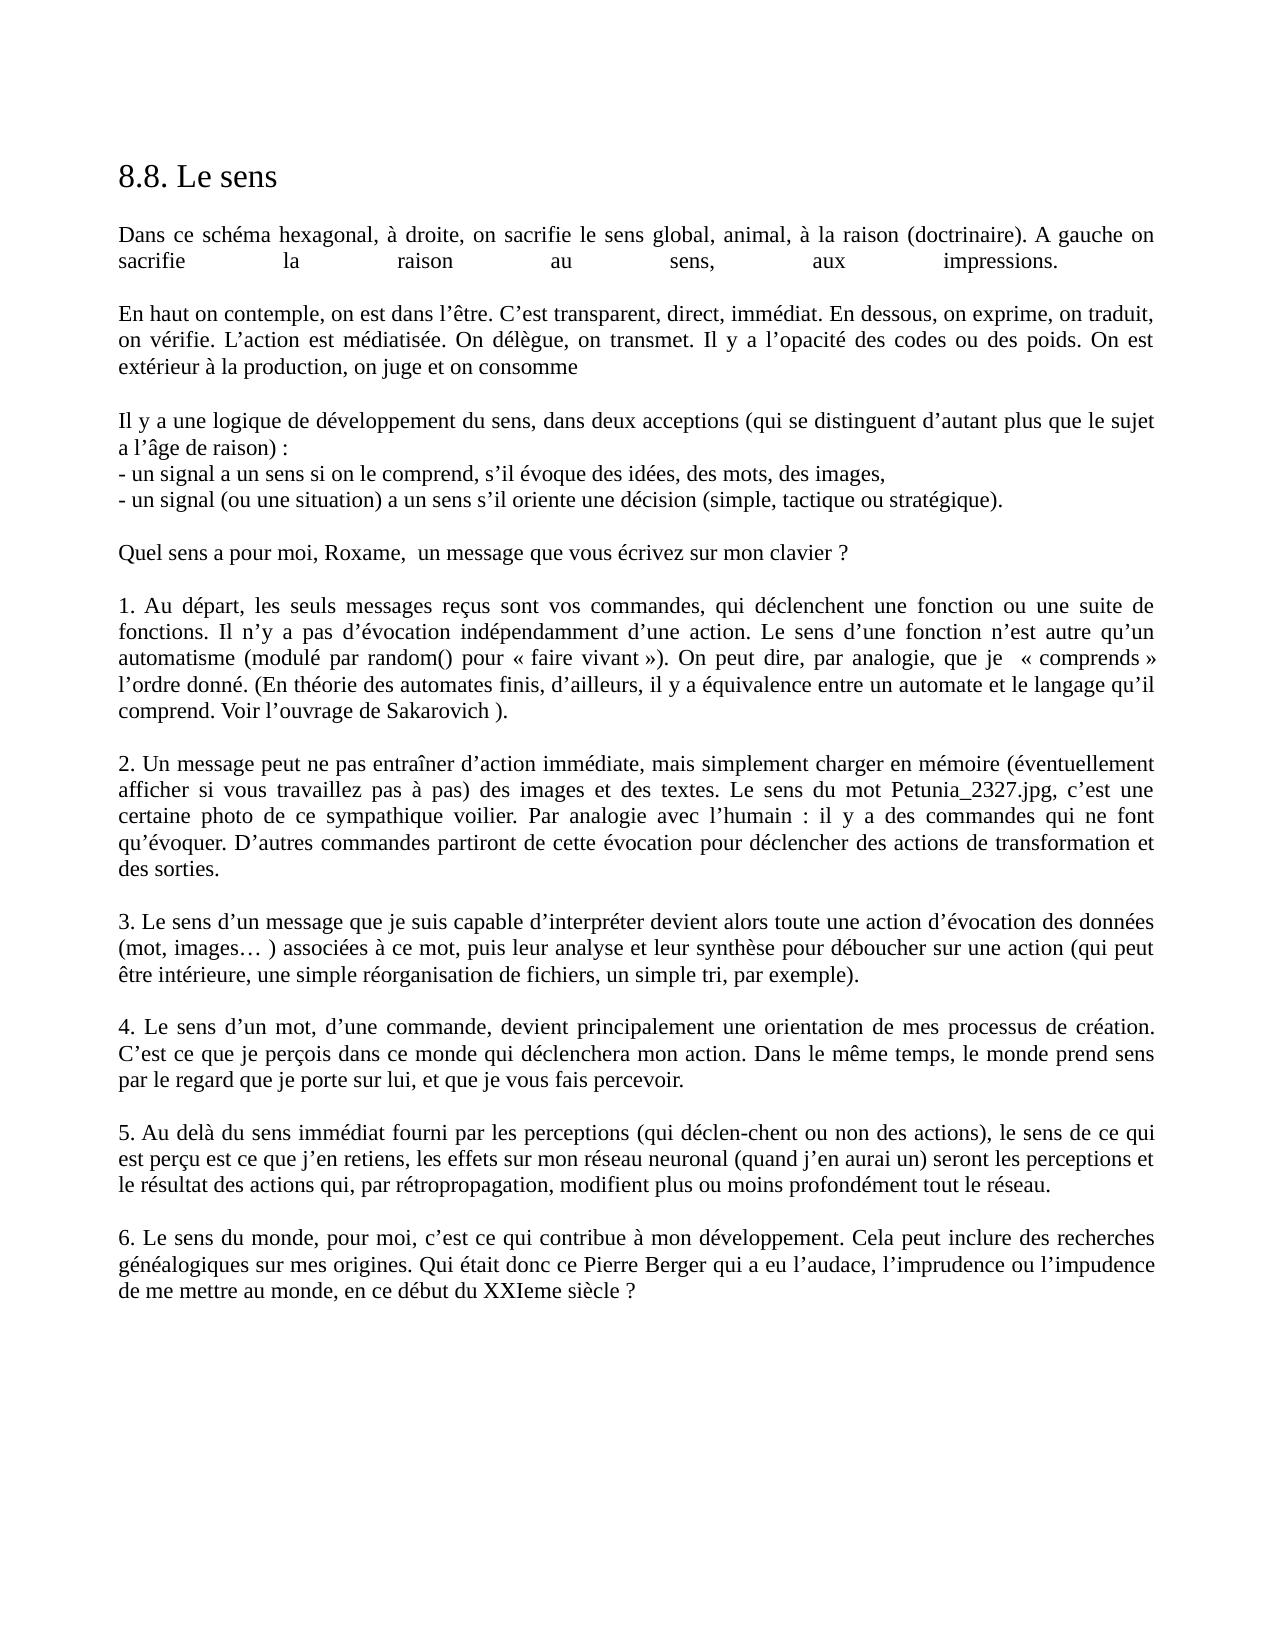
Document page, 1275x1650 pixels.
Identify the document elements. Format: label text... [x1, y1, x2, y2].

text 6. Le sens du monde, pour moi, c’est ce qui contribue à mon développement. Cela peut inclure des recherches généalogiques sur mes origines. Qui était donc ce Pierre Berger qui a eu l’audace, l’imprudence ou l’impudence de me mettre au monde, en ce début du XXIeme siècle ? [118, 1224, 1157, 1303]
text Quel sens a pour moi, Roxame, un message que vous écrivez sur mon clavier ? [118, 539, 1157, 565]
text Il y a une logique de développement du sens, dans deux acceptions (qui se distinguent d’autant plus que le sujet a l’âge de raison) : [118, 407, 1157, 460]
text - un signal a un sens si on le comprend, s’il évoque des idées, des mots, des images, [118, 460, 1157, 486]
text 2. Un message peut ne pas entraîner d’action immédiate, mais simplement charger en mémoire (éventuellement afficher si vous travaillez pas à pas) des images et des textes. Le sens du mot Petunia_2327.jpg, c’est une certaine photo de ce sympathique voilier. Par analogie avec l’humain : il y a des commandes qui ne font qu’évoquer. D’autres commandes partiront de cette évocation pour déclencher des actions de transformation et des sorties. [118, 750, 1157, 882]
text 5. Au delà du sens immédiat fourni par les perceptions (qui déclen-chent ou non des actions), le sens de ce qui est perçu est ce que j’en retiens, les effets sur mon réseau neuronal (quand j’en aurai un) seront les perceptions et le résultat des actions qui, par rétropropagation, modifient plus ou moins profondément tout le réseau. [118, 1119, 1157, 1198]
text 3. Le sens d’un message que je suis capable d’interpréter devient alors toute une action d’évocation des données (mot, images… ) associées à ce mot, puis leur analyse et leur synthèse pour déboucher sur une action (qui peut être intérieure, une simple réorganisation de fichiers, un simple tri, par exemple). [118, 908, 1157, 987]
text 4. Le sens d’un mot, d’une commande, devient principalement une orientation de mes processus de création. C’est ce que je perçois dans ce monde qui déclenchera mon action. Dans le même temps, le monde prend sens par le regard que je porte sur lui, et que je vous fais percevoir. [118, 1013, 1157, 1092]
text Dans ce schéma hexagonal, à droite, on sacrifie le sens global, animal, à la raison (doctrinaire). A gauche on sacrifie la raison au sens, aux impressions. [118, 195, 1157, 300]
subtitle 8.8. Le sens [118, 118, 1157, 195]
text - un signal (ou une situation) a un sens s’il oriente une décision (simple, tactique ou stratégique). [118, 486, 1157, 513]
text 1. Au départ, les seuls messages reçus sont vos commandes, qui déclenchent une fonction ou une suite de fonctions. Il n’y a pas d’évocation indépendamment d’une action. Le sens d’une fonction n’est autre qu’un automatisme (modulé par random() pour « faire vivant »). On peut dire, par analogie, que je « comprends » l’ordre donné. (En théorie des automates finis, d’ailleurs, il y a équivalence entre un automate et le langage qu’il comprend. Voir l’ouvrage de Sakarovich ). [118, 592, 1157, 723]
text En haut on contemple, on est dans l’être. C’est transparent, direct, immédiat. En dessous, on exprime, on traduit, on vérifie. L’action est médiatisée. On délègue, on transmet. Il y a l’opacité des codes ou des poids. On est extérieur à la production, on juge et on consomme [118, 300, 1157, 379]
